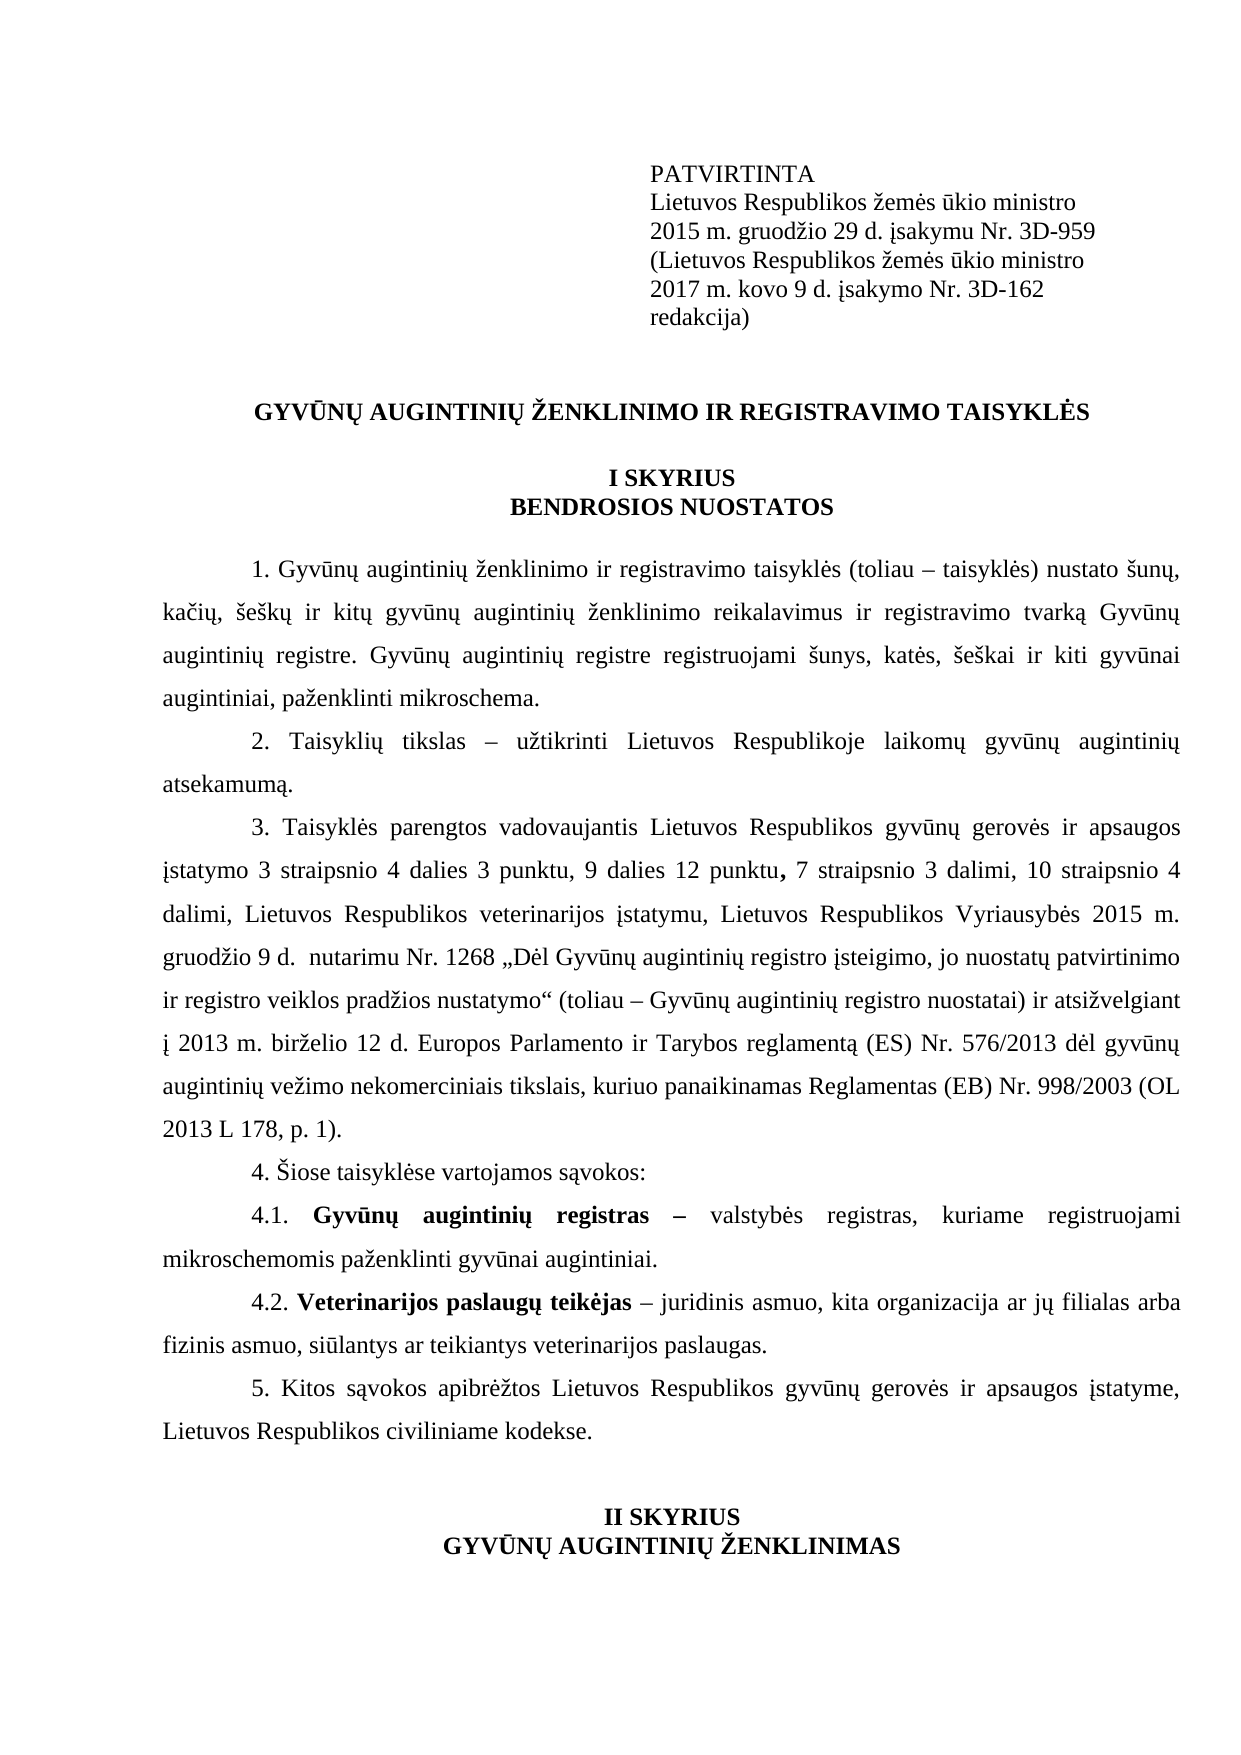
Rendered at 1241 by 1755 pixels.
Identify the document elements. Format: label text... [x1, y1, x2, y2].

text PATVIRTINTA [162, 159, 1181, 187]
text 3. Taisyklės parengtos vadovaujantis Lietuvos Respublikos gyvūnų gerovės ir apsaugos įstatymo 3 straipsnio 4 dalies 3 punktu, 9 dalies 12 punktu, 7 straipsnio 3 dalimi, 10 straipsnio 4 dalimi, Lietuvos Respublikos veterinarijos įstatymu, Lietuvos Respublikos Vyriausybės 2015 m. gruodžio 9 d. nutarimu Nr. 1268 „Dėl Gyvūnų augintinių registro įsteigimo, jo nuostatų patvirtinimo ir registro veiklos pradžios nustatymo“ (toliau – Gyvūnų augintinių registro nuostatai) ir atsižvelgiant į 2013 m. birželio 12 d. Europos Parlamento ir Tarybos reglamentą (ES) Nr. 576/2013 dėl gyvūnų augintinių vežimo nekomerciniais tikslais, kuriuo panaikinamas Reglamentas (EB) Nr. 998/2003 (OL 2013 L 178, p. 1). [162, 812, 1181, 1143]
text redakcija) [162, 302, 1181, 331]
text 4.2. Veterinarijos paslaugų teikėjas – juridinis asmuo, kita organizacija ar jų filialas arba fizinis asmuo, siūlantys ar teikiantys veterinarijos paslaugas. [162, 1287, 1181, 1359]
text I SKYRIUS [162, 463, 1181, 492]
text 2. Taisyklių tikslas – užtikrinti Lietuvos Respublikoje laikomų gyvūnų augintinių atsekamumą. [162, 726, 1181, 798]
text 5. Kitos sąvokos apibrėžtos Lietuvos Respublikos gyvūnų gerovės ir apsaugos įstatyme, Lietuvos Respublikos civiliniame kodekse. [162, 1373, 1181, 1445]
text 4. Šiose taisyklėse vartojamos sąvokos: [162, 1157, 1181, 1186]
text BENDROSIOS NUOSTATOS [162, 492, 1181, 521]
text II SKYRIUS [162, 1502, 1181, 1531]
text (Lietuvos Respublikos žemės ūkio ministro [162, 245, 1181, 274]
text 4.1. Gyvūnų augintinių registras – valstybės registras, kuriame registruojami mikroschemomis paženklinti gyvūnai augintiniai. [162, 1201, 1181, 1272]
text 2015 m. gruodžio 29 d. įsakymu Nr. 3D-959 [162, 216, 1181, 245]
text GYVŪNŲ AUGINTINIŲ ŽENKLINIMAS [162, 1531, 1181, 1560]
text 1. Gyvūnų augintinių ženklinimo ir registravimo taisyklės (toliau – taisyklės) nustato šunų, kačių, šeškų ir kitų gyvūnų augintinių ženklinimo reikalavimus ir registravimo tvarką Gyvūnų augintinių registre. Gyvūnų augintinių registre registruojami šunys, katės, šeškai ir kiti gyvūnai augintiniai, paženklinti mikroschema. [162, 554, 1181, 712]
text Lietuvos Respublikos žemės ūkio ministro [162, 187, 1181, 216]
text GYVŪNŲ AUGINTINIŲ ŽENKLINIMO IR REGISTRAVIMO TAISYKLĖS [162, 397, 1181, 426]
text 2017 m. kovo 9 d. įsakymo Nr. 3D-162 [162, 274, 1181, 302]
